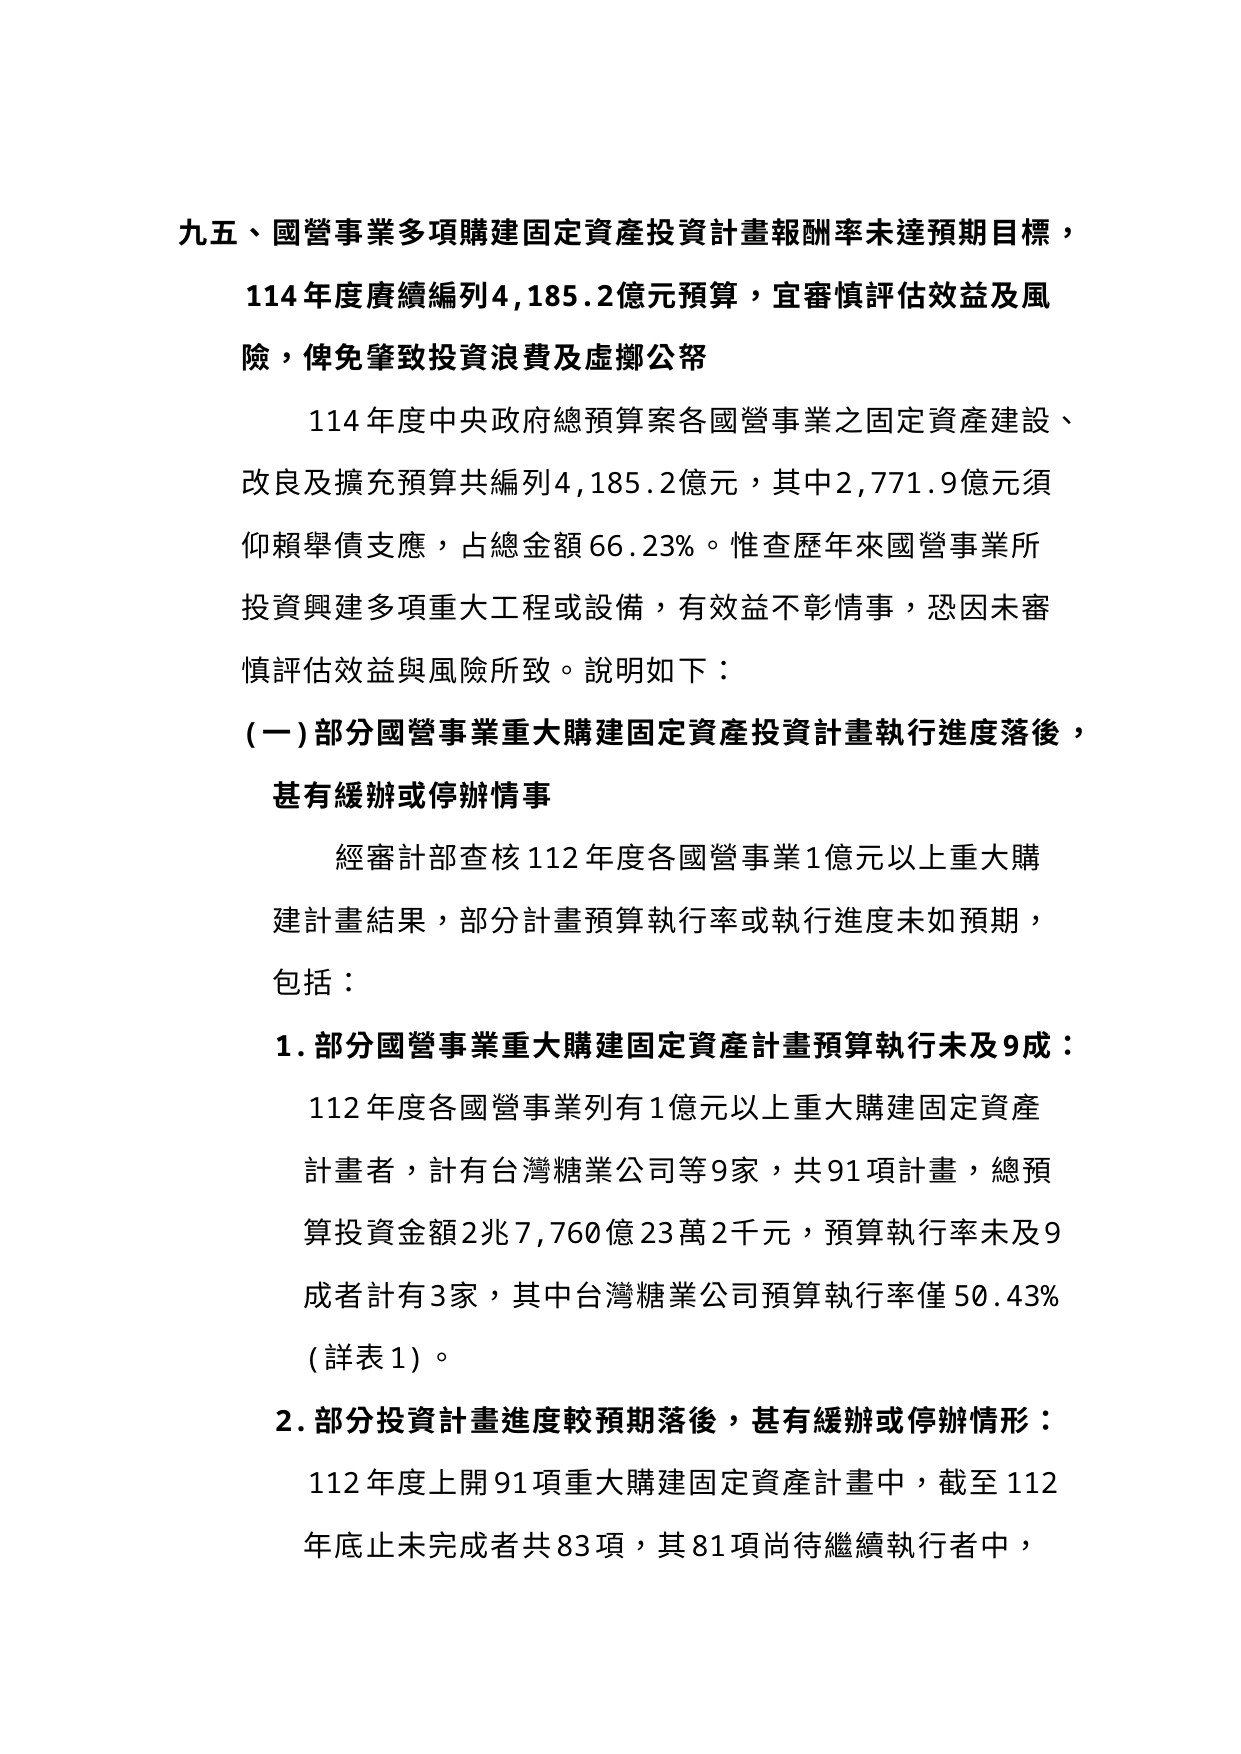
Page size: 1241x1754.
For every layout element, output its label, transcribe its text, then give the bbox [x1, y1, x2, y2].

text 九五、國營事業多項購建固定資產投資計畫報酬率未達預期目標，114年度賡續編列4,185.2億元預算，宜審慎評估效益及風險，俾免肇致投資浪費及虛擲公帑 [177, 189, 1063, 377]
text 經審計部查核112年度各國營事業1億元以上重大購建計畫結果，部分計畫預算執行率或執行進度未如預期，包括： [266, 814, 1063, 1002]
text 114年度中央政府總預算案各國營事業之固定資產建設、改良及擴充預算共編列4,185.2億元，其中2,771.9億元須仰賴舉債支應，占總金額66.23%。惟查歷年來國營事業所投資興建多項重大工程或設備，有效益不彰情事，恐因未審慎評估效益與風險所致。說明如下： [236, 377, 1063, 689]
text 2.部分投資計畫進度較預期落後，甚有緩辦或停辦情形：112年度上開91項重大購建固定資產計畫中，截至112年底止未完成者共83項，其81項尚待繼續執行者中， [266, 1377, 1063, 1564]
text (一)部分國營事業重大購建固定資產投資計畫執行進度落後，甚有緩辦或停辦情事 [236, 689, 1063, 814]
text 1.部分國營事業重大購建固定資產計畫預算執行未及9成：112年度各國營事業列有1億元以上重大購建固定資產計畫者，計有台灣糖業公司等9家，共91項計畫，總預算投資金額2兆7,760億23萬2千元，預算執行率未及9成者計有3家，其中台灣糖業公司預算執行率僅50.43%(詳表1)。 [266, 1002, 1063, 1377]
